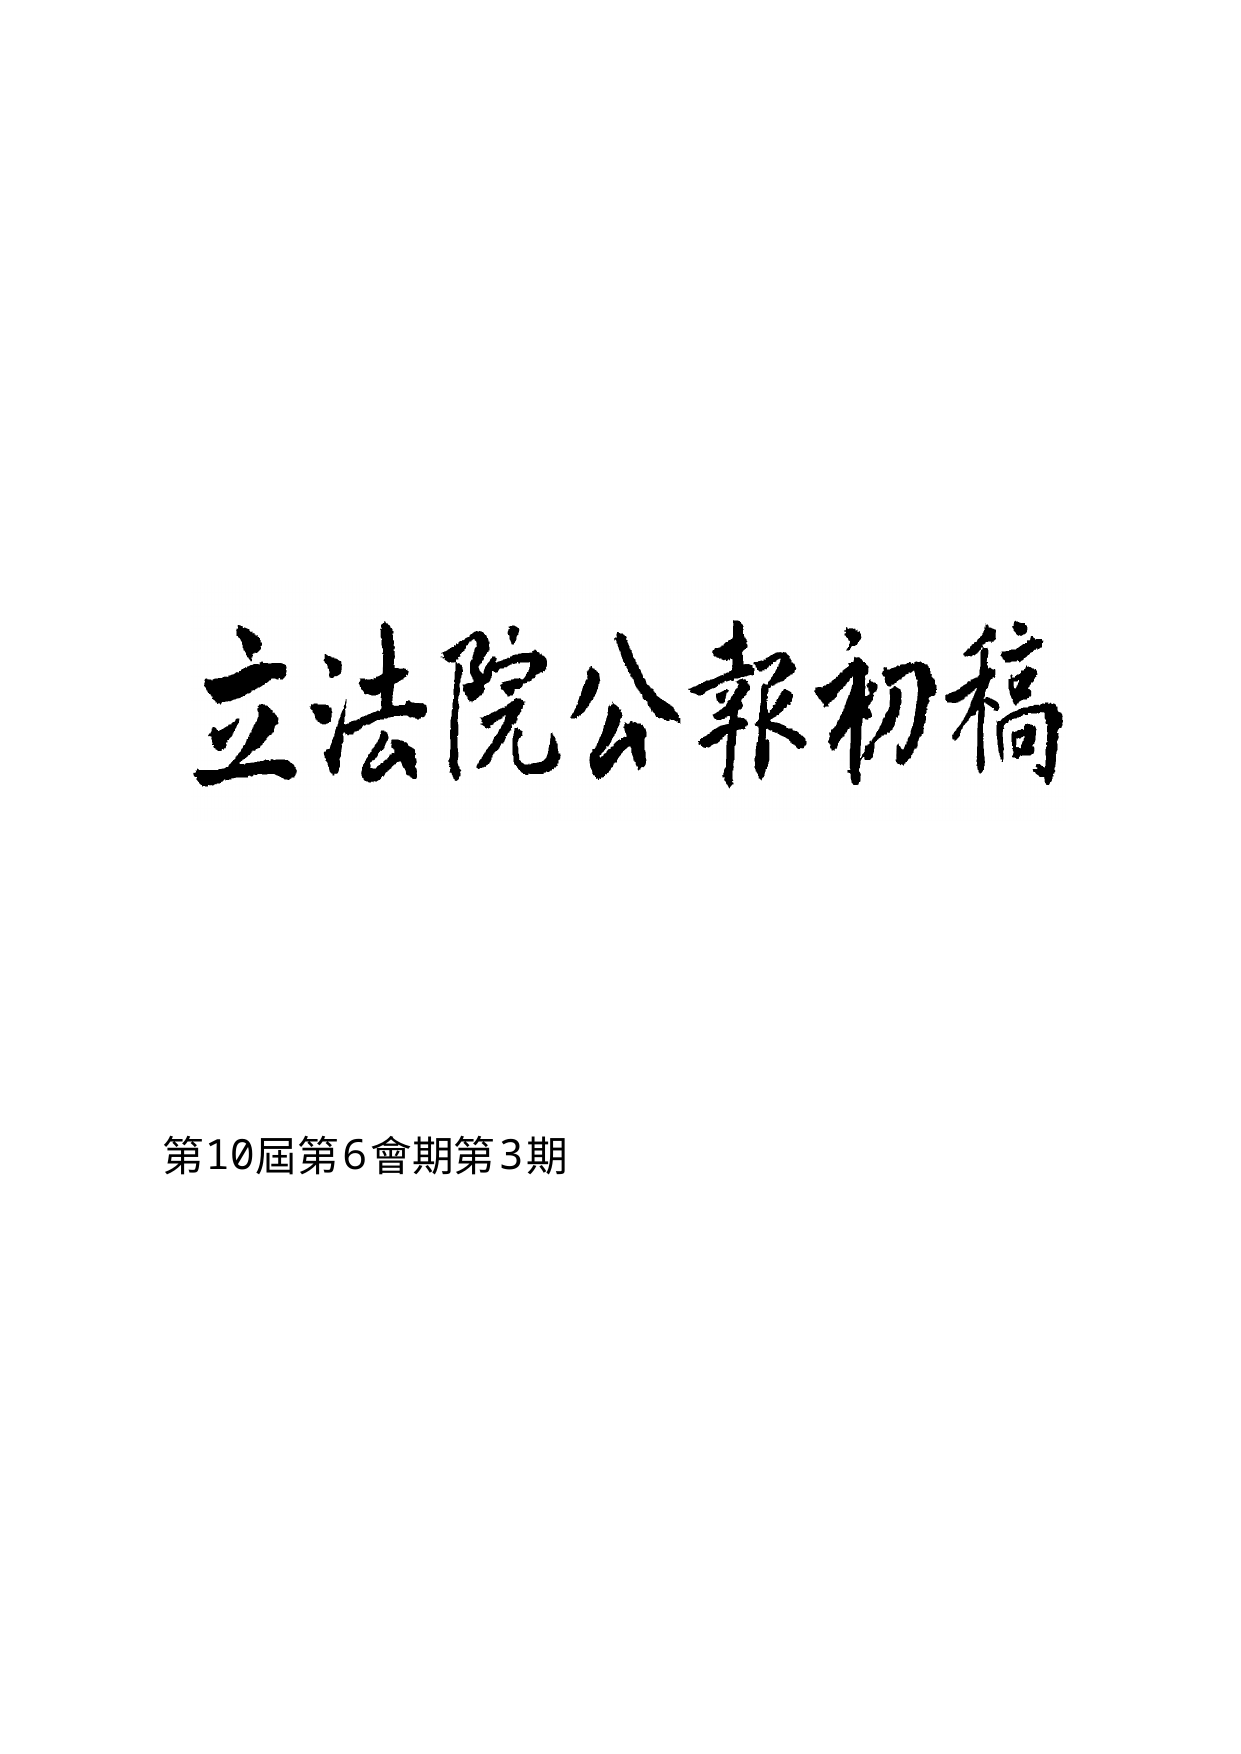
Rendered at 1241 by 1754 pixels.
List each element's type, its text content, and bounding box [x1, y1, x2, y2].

table_header [151, 406, 1098, 902]
table_header 第10屆第6會期第3期 [151, 1089, 596, 1234]
